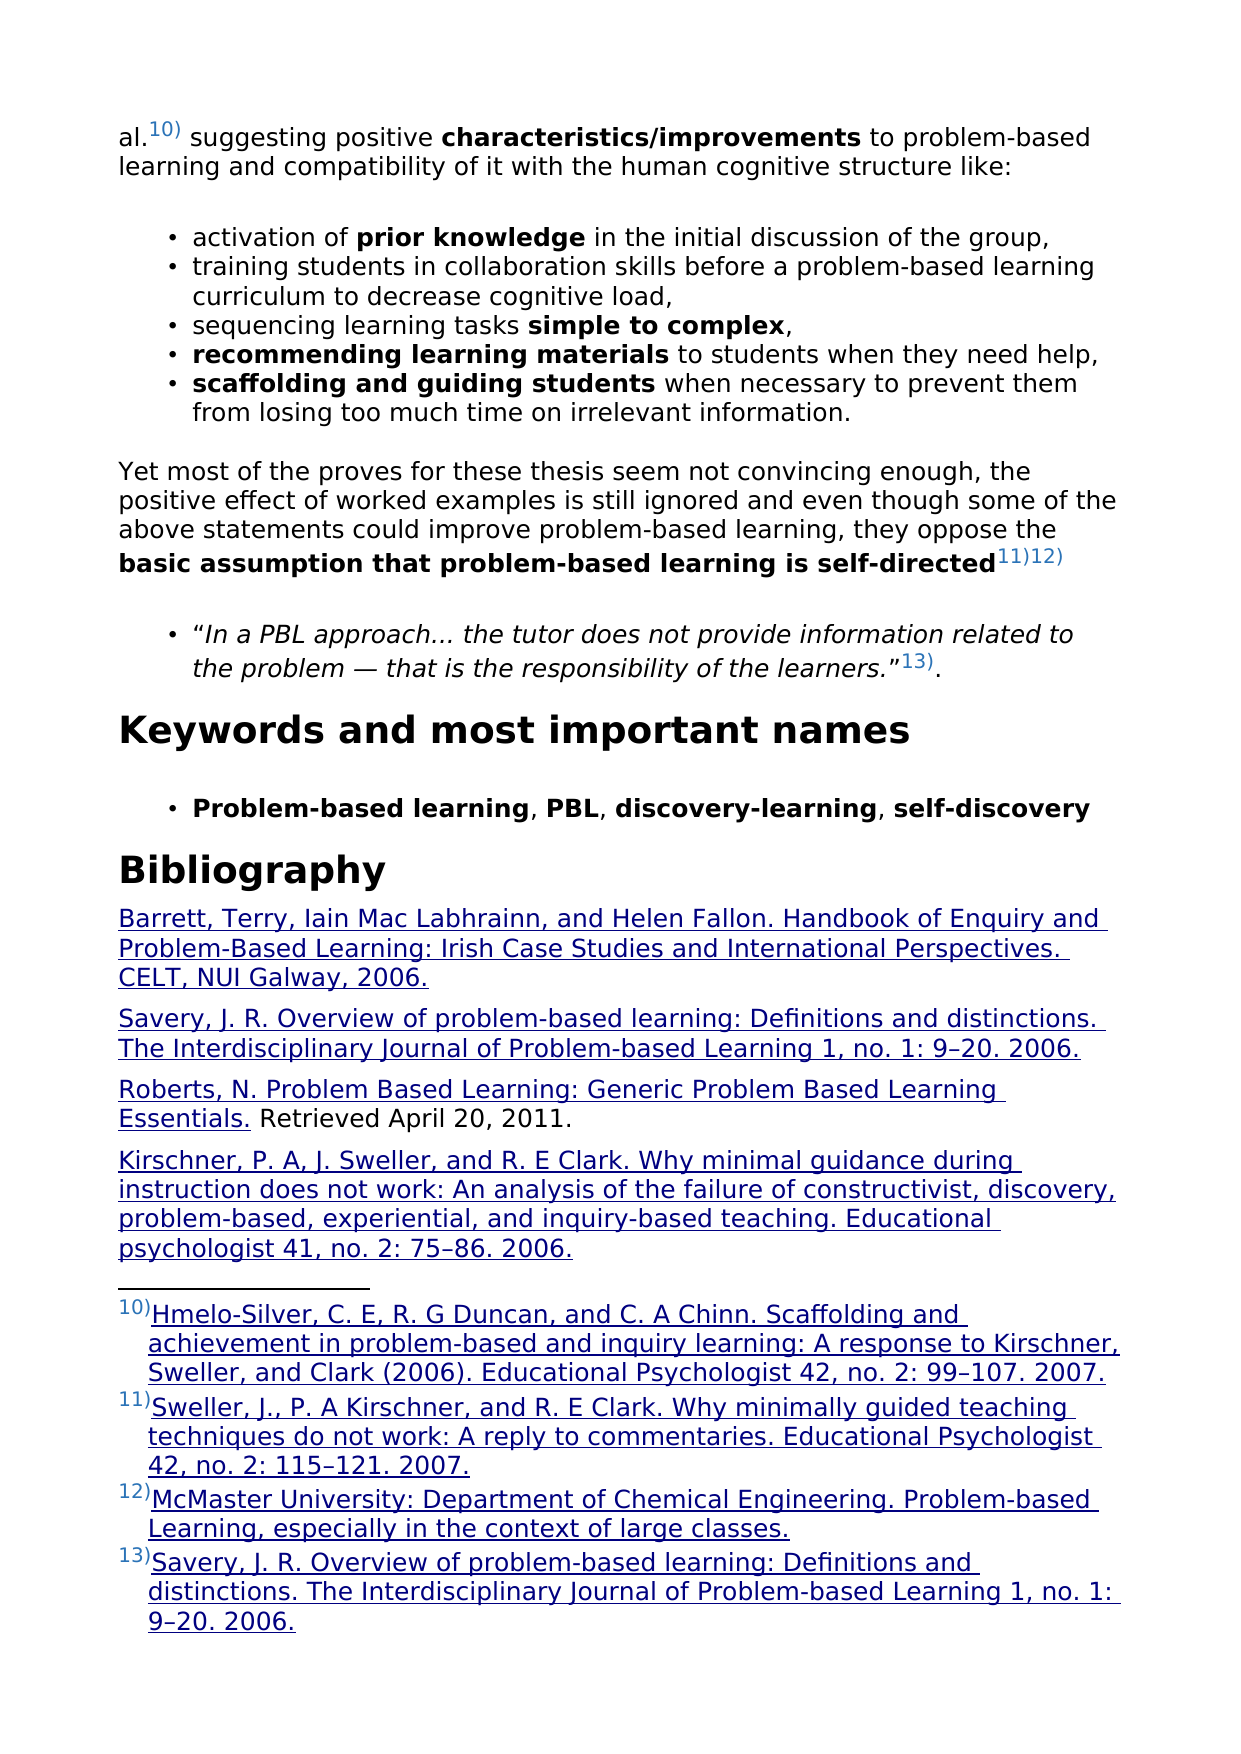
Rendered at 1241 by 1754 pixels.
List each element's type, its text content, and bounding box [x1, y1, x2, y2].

subtitle Bibliography [118, 848, 1122, 892]
text Hmelo-Silver, C. E, R. G Duncan, and C. A Chinn. Scaffolding and achievement in problem-based and inquiry learning: A response to Kirschner, Sweller, and Clark (2006). Educational Psychologist 42, no. 2: 99–107. 2007. [118, 1295, 1122, 1388]
list sequencing learning tasks simple to complex, [177, 311, 1122, 340]
text Roberts, N. Problem Based Learning: Generic Problem Based Learning Essentials. Retrieved April 20, 2011. [118, 1076, 1122, 1134]
text Sweller, J., P. A Kirschner, and R. E Clark. Why minimally guided teaching techniques do not work: A reply to commentaries. Educational Psychologist 42, no. 2: 115–121. 2007. [118, 1388, 1122, 1480]
list scaffolding and guiding students when necessary to prevent them from losing too much time on irrelevant information. [177, 369, 1122, 427]
list Problem-based learning, PBL, discovery-learning, self-discovery [177, 794, 1122, 823]
text McMaster University: Department of Chemical Engineering. Problem-based Learning, especially in the context of large classes. [118, 1480, 1122, 1543]
text Yet most of the proves for these thesis seem not convincing enough, the positive effect of worked examples is still ignored and even though some of the above statements could improve problem-based learning, they oppose the basic assumption that problem-based learning is self-directed [118, 457, 1122, 578]
list recommending learning materials to students when they need help, [177, 340, 1122, 369]
list activation of prior knowledge in the initial discussion of the group, [177, 223, 1122, 252]
text Kirschner, P. A, J. Sweller, and R. E Clark. Why minimal guidance during instruction does not work: An analysis of the failure of constructivist, discovery, problem-based, experiential, and inquiry-based teaching. Educational psychologist 41, no. 2: 75–86. 2006. [118, 1146, 1122, 1263]
text A reply to these criticisms was written by Schmidt et al. and Hmelo-Silver et al. suggesting positive characteristics/improvements to problem-based learning and compatibility of it with the human cognitive structure like: [118, 118, 1122, 181]
list “In a PBL approach... the tutor does not provide information related to the problem — that is the responsibility of the learners.”. [177, 621, 1122, 684]
list training students in collaboration skills before a problem-based learning curriculum to decrease cognitive load, [177, 252, 1122, 311]
subtitle Keywords and most important names [118, 709, 1122, 752]
text Barrett, Terry, Iain Mac Labhrainn, and Helen Fallon. Handbook of Enquiry and Problem-Based Learning: Irish Case Studies and International Perspectives. CELT, NUI Galway, 2006. [118, 905, 1122, 992]
list Savery, J. R. Overview of problem-based learning: Definitions and distinctions. The Interdisciplinary Journal of Problem-based Learning 1, no. 1: 9–20. 2006. [118, 1543, 1122, 1636]
text Savery, J. R. Overview of problem-based learning: Definitions and distinctions. The Interdisciplinary Journal of Problem-based Learning 1, no. 1: 9–20. 2006. [118, 1005, 1122, 1063]
